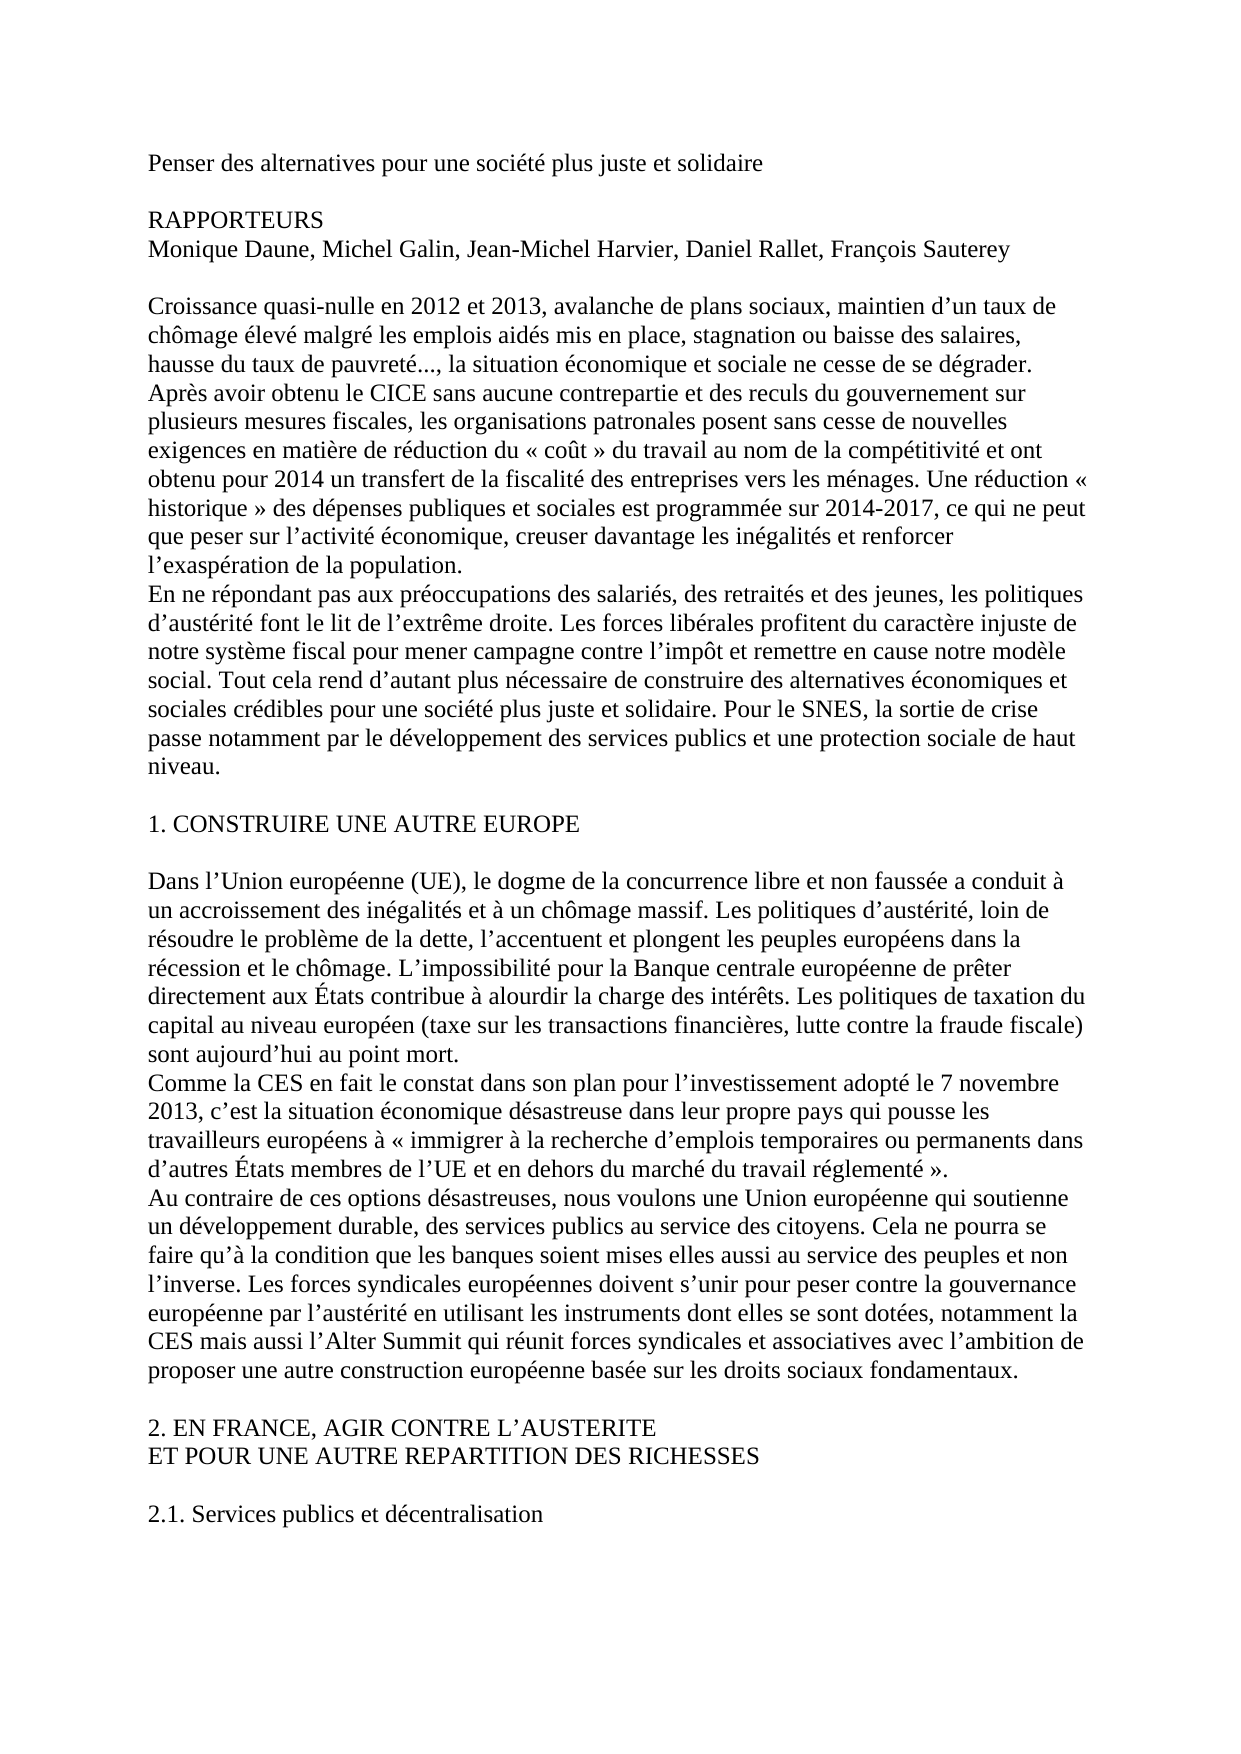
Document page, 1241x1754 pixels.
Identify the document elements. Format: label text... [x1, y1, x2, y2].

text Monique Daune, Michel Galin, Jean-Michel Harvier, Daniel Rallet, François Sauterey [148, 234, 1092, 263]
text Dans l’Union européenne (UE), le dogme de la concurrence libre et non faussée a conduit à un accroissement des inégalités et à un chômage massif. Les politiques d’austérité, loin de résoudre le problème de la dette, l’accentuent et plongent les peuples européens dans la récession et le chômage. L’impossibilité pour la Banque centrale européenne de prêter directement aux États contribue à alourdir la charge des intérêts. Les politiques de taxation du capital au niveau européen (taxe sur les transactions financières, lutte contre la fraude fiscale) sont aujourd’hui au point mort. [148, 866, 1092, 1068]
text 2. EN FRANCE, AGIR CONTRE L’AUSTERITE ET POUR UNE AUTRE REPARTITION DES RICHESSES [148, 1413, 1092, 1470]
text Penser des alternatives pour une société plus juste et solidaire [148, 148, 1092, 176]
text 1. CONSTRUIRE UNE AUTRE EUROPE [148, 809, 1092, 838]
text RAPPORTEURS [148, 205, 1092, 234]
text 2.1. Services publics et décentralisation [148, 1499, 1092, 1528]
text Au contraire de ces options désastreuses, nous voulons une Union européenne qui soutienne un développement durable, des services publics au service des citoyens. Cela ne pourra se faire qu’à la condition que les banques soient mises elles aussi au service des peuples et non l’inverse. Les forces syndicales européennes doivent s’unir pour peser contre la gouvernance européenne par l’austérité en utilisant les instruments dont elles se sont dotées, notamment la CES mais aussi l’Alter Summit qui réunit forces syndicales et associatives avec l’ambition de proposer une autre construction européenne basée sur les droits sociaux fondamentaux. [148, 1183, 1092, 1384]
text Comme la CES en fait le constat dans son plan pour l’investissement adopté le 7 novembre 2013, c’est la situation économique désastreuse dans leur propre pays qui pousse les travailleurs européens à « immigrer à la recherche d’emplois temporaires ou permanents dans d’autres États membres de l’UE et en dehors du marché du travail réglementé ». [148, 1068, 1092, 1183]
text Après avoir obtenu le CICE sans aucune contrepartie et des reculs du gouvernement sur plusieurs mesures fiscales, les organisations patronales posent sans cesse de nouvelles exigences en matière de réduction du « coût » du travail au nom de la compétitivité et ont obtenu pour 2014 un transfert de la fiscalité des entreprises vers les ménages. Une réduction « historique » des dépenses publiques et sociales est programmée sur 2014-2017, ce qui ne peut que peser sur l’activité économique, creuser davantage les inégalités et renforcer l’exaspération de la population. [148, 378, 1092, 579]
text En ne répondant pas aux préoccupations des salariés, des retraités et des jeunes, les politiques d’austérité font le lit de l’extrême droite. Les forces libérales profitent du caractère injuste de notre système fiscal pour mener campagne contre l’impôt et remettre en cause notre modèle social. Tout cela rend d’autant plus nécessaire de construire des alternatives économiques et sociales crédibles pour une société plus juste et solidaire. Pour le SNES, la sortie de crise passe notamment par le développement des services publics et une protection sociale de haut niveau. [148, 579, 1092, 780]
text Croissance quasi-nulle en 2012 et 2013, avalanche de plans sociaux, maintien d’un taux de chômage élevé malgré les emplois aidés mis en place, stagnation ou baisse des salaires, hausse du taux de pauvreté..., la situation économique et sociale ne cesse de se dégrader. [148, 291, 1092, 378]
